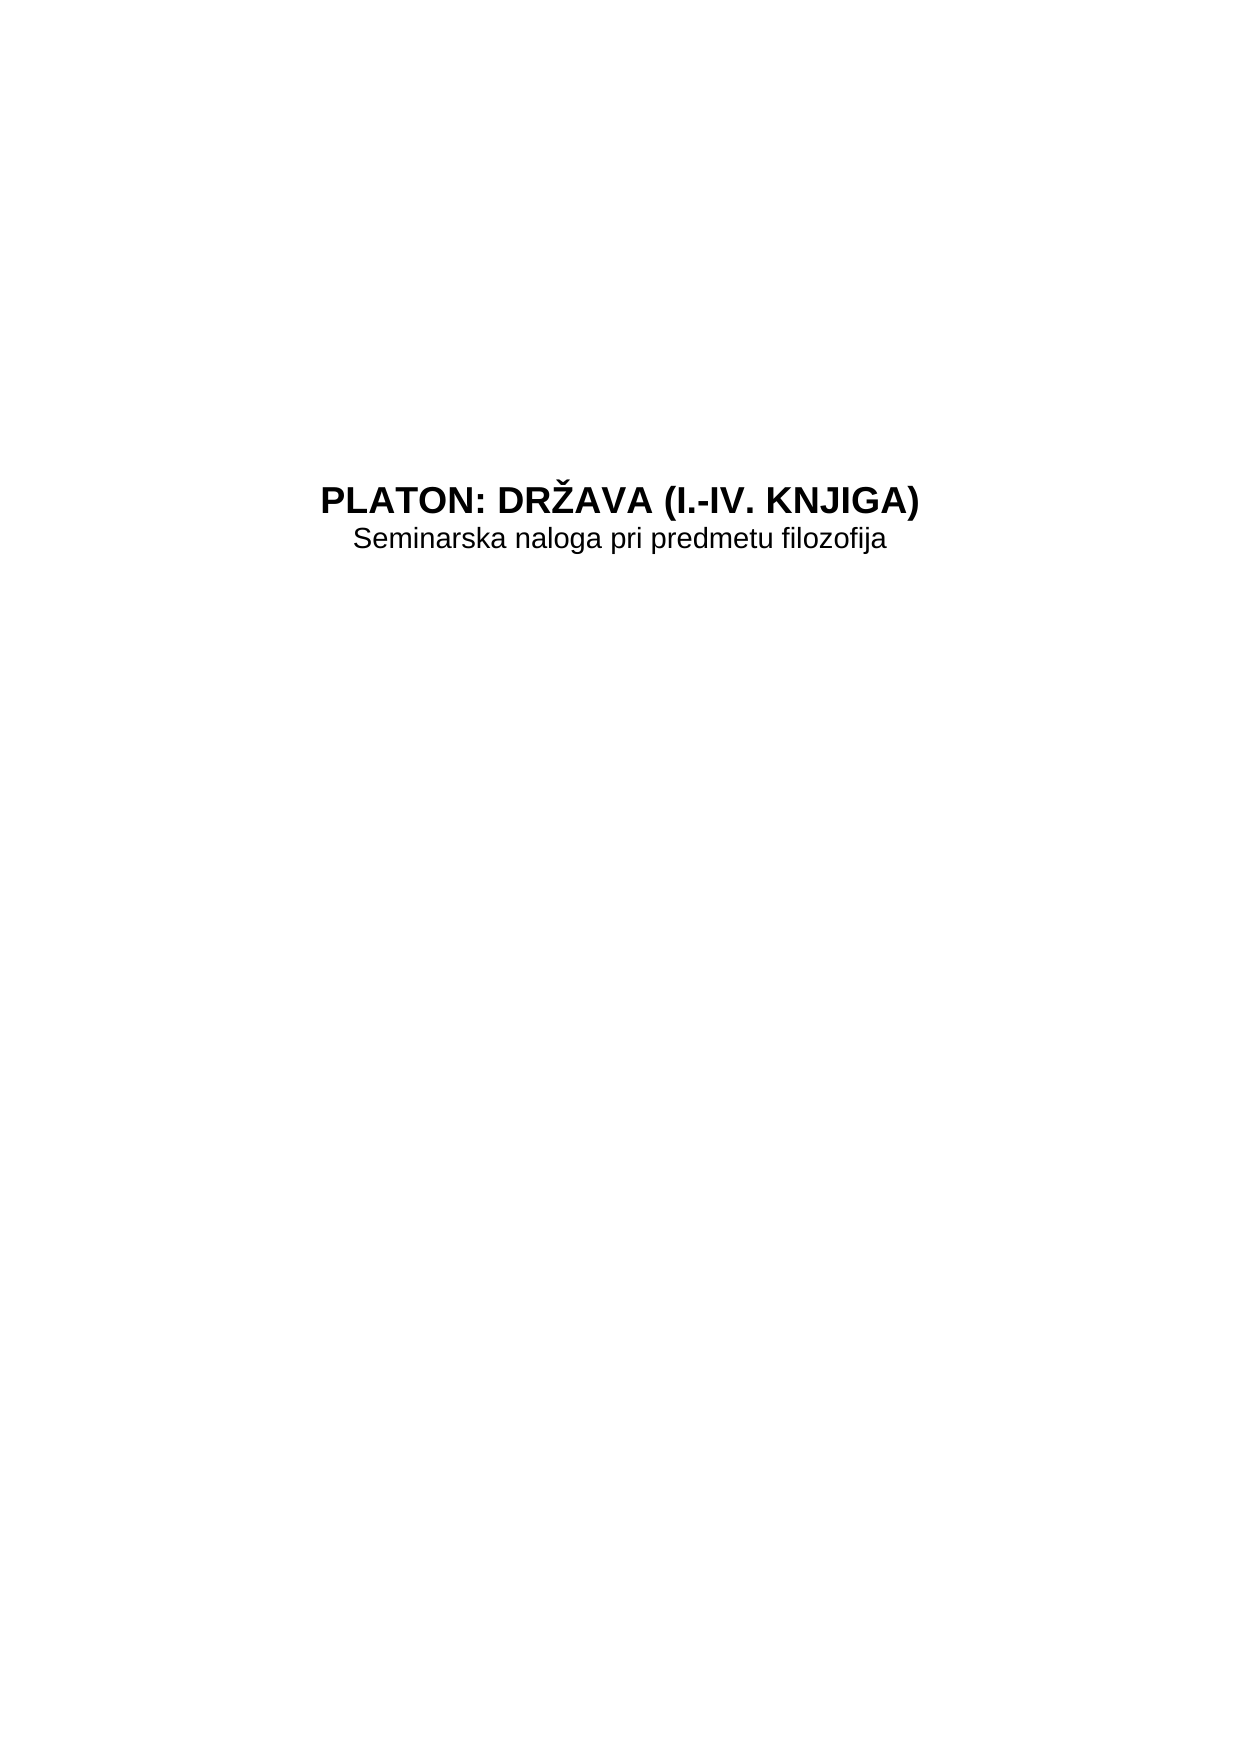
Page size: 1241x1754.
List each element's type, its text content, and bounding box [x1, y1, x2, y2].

text Seminarska naloga pri predmetu filozofija [148, 521, 1093, 555]
text PLATON: DRŽAVA (I.-IV. KNJIGA) [148, 478, 1093, 521]
